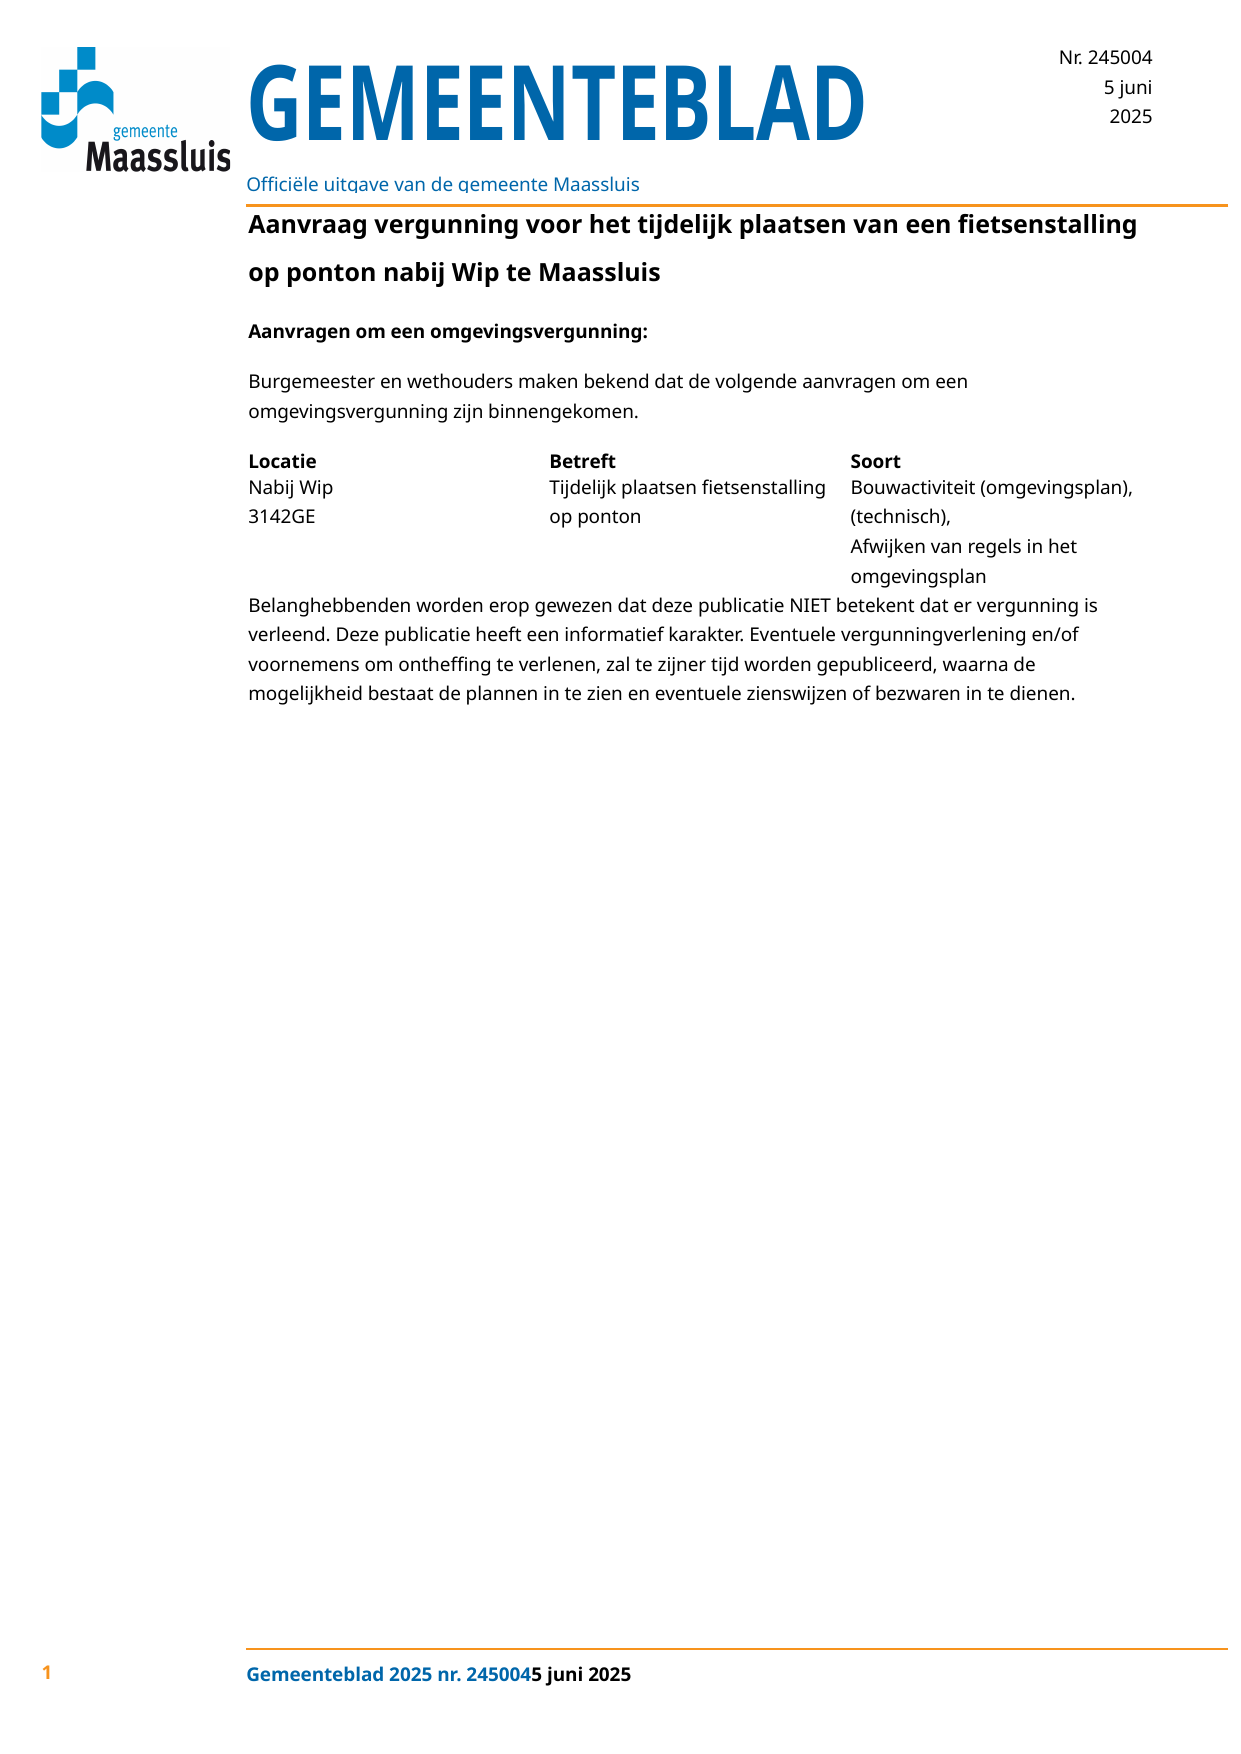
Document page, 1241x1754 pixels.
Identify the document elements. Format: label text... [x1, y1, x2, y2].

table_cell Nabij Wip 3142GE [248, 474, 549, 589]
table_header Soort [850, 449, 1152, 474]
text Aanvragen om een omgevingsvergunning: [248, 318, 1152, 344]
table_header Locatie [248, 449, 549, 474]
picture [41, 47, 231, 172]
text Burgemeester en wethouders maken bekend dat de volgende aanvragen om een omgevingsvergunning zijn binnengekomen. [248, 368, 1152, 424]
text Belanghebbenden worden erop gewezen dat deze publicatie NIET betekent dat er vergunning is verleend. Deze publicatie heeft een informatief karakter. Eventuele vergunningverlening en/of voornemens om ontheffing te verlenen, zal te zijner tijd worden gepubliceerd, waarna de mogelijkheid bestaat de plannen in te zien en eventuele zienswijzen of bezwaren in te dienen. [248, 592, 1152, 706]
picture [41, 47, 77, 92]
table_cell Tijdelijk plaatsen fietsenstalling op ponton [549, 474, 850, 589]
table_header Betreft [549, 449, 850, 474]
text Aanvraag vergunning voor het tijdelijk plaatsen van een fietsenstalling op ponton nabij Wip te Maassluis [248, 207, 1152, 288]
table_cell Bouwactiviteit (omgevingsplan), (technisch), Afwijken van regels in het omgevingsplan [850, 474, 1152, 589]
